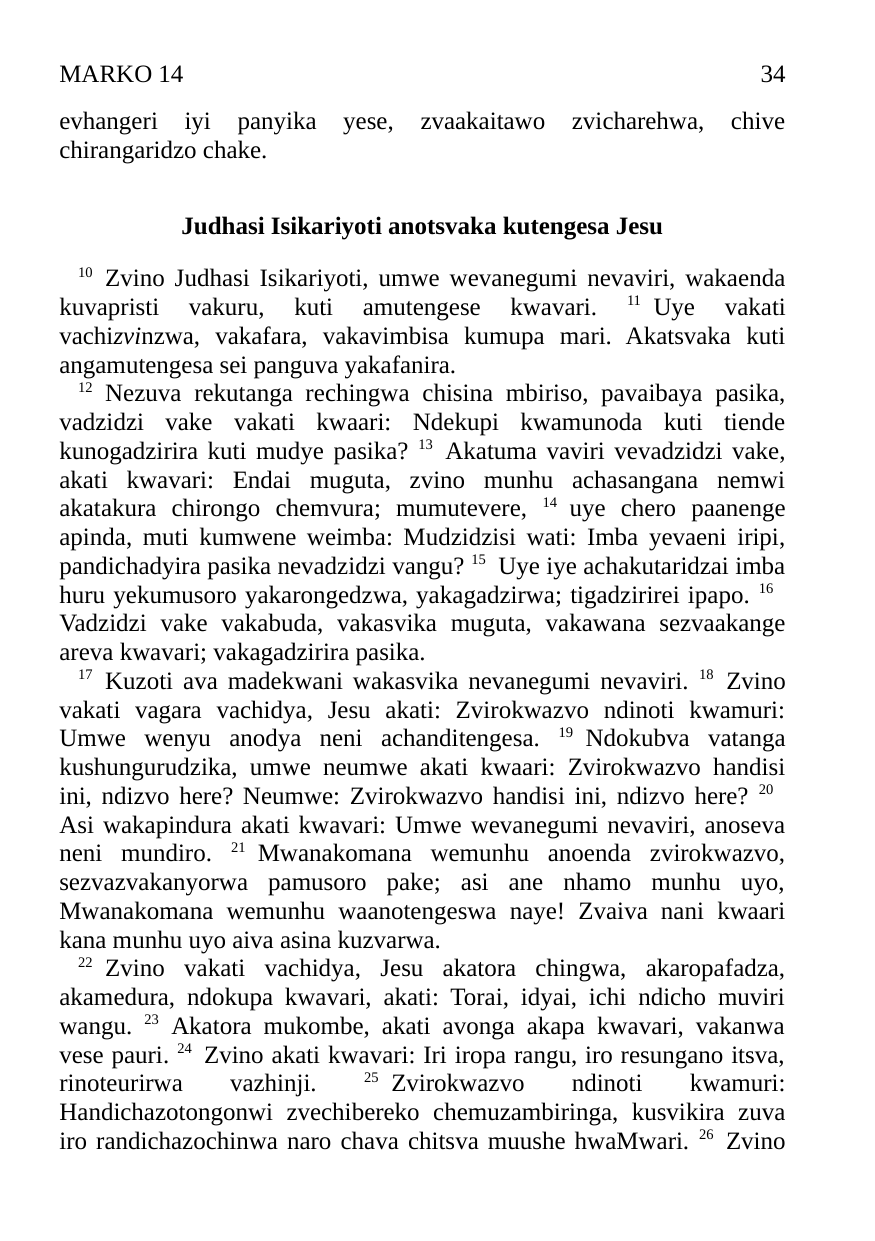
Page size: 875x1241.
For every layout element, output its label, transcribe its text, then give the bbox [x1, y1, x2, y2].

text evhangeri iyi panyika yese, zvaakaitawo zvicharehwa, chive chirangaridzo chake. [59, 106, 786, 164]
text 17 Kuzoti ava madekwani wakasvika nevanegumi nevaviri. 18 Zvino vakati vagara vachidya, Jesu akati: Zvirokwazvo ndinoti kwamuri: Umwe wenyu anodya neni achanditengesa. 19 Ndokubva vatanga kushungurudzika, umwe neumwe akati kwaari: Zvirokwazvo handisi ini, ndizvo here? Neumwe: Zvirokwazvo handisi ini, ndizvo here? 20 Asi wakapindura akati kwavari: Umwe wevanegumi nevaviri, anoseva neni mundiro. 21 Mwanakomana wemunhu anoenda zvirokwazvo, sezvazvakanyorwa pamusoro pake; asi ane nhamo munhu uyo, Mwanakomana wemunhu waanotengeswa naye! Zvaiva nani kwaari kana munhu uyo aiva asina kuzvarwa. [59, 666, 786, 953]
text 10 Zvino Judhasi Isikariyoti, umwe wevanegumi nevaviri, wakaenda kuvapristi vakuru, kuti amutengese kwavari. 11 Uye vakati vachizvinzwa, vakafara, vakavimbisa kumupa mari. Akatsvaka kuti angamutengesa sei panguva yakafanira. [59, 263, 786, 378]
text Judhasi Isikariyoti anotsvaka kutengesa Jesu [59, 211, 786, 240]
text 12 Nezuva rekutanga rechingwa chisina mbiriso, pavaibaya pasika, vadzidzi vake vakati kwaari: Ndekupi kwamunoda kuti tiende kunogadzirira kuti mudye pasika? 13 Akatuma vaviri vevadzidzi vake, akati kwavari: Endai muguta, zvino munhu achasangana nemwi akatakura chirongo chemvura; mumutevere, 14 uye chero paanenge apinda, muti kumwene weimba: Mudzidzisi wati: Imba yevaeni iripi, pandichadyira pasika nevadzidzi vangu? 15 Uye iye achakutaridzai imba huru yekumusoro yakarongedzwa, yakagadzirwa; tigadzirirei ipapo. 16 Vadzidzi vake vakabuda, vakasvika muguta, vakawana sezvaakange areva kwavari; vakagadzirira pasika. [59, 378, 786, 666]
text 22 Zvino vakati vachidya, Jesu akatora chingwa, akaropafadza, akamedura, ndokupa kwavari, akati: Torai, idyai, ichi ndicho muviri wangu. 23 Akatora mukombe, akati avonga akapa kwavari, vakanwa vese pauri. 24 Zvino akati kwavari: Iri iropa rangu, iro resungano itsva, rinoteurirwa vazhinji. 25 Zvirokwazvo ndinoti kwamuri: Handichazotongonwi zvechibereko chemuzambiringa, kusvikira zuva iro randichazochinwa naro chava chitsva muushe hwaMwari. 26 Zvino [59, 953, 786, 1155]
